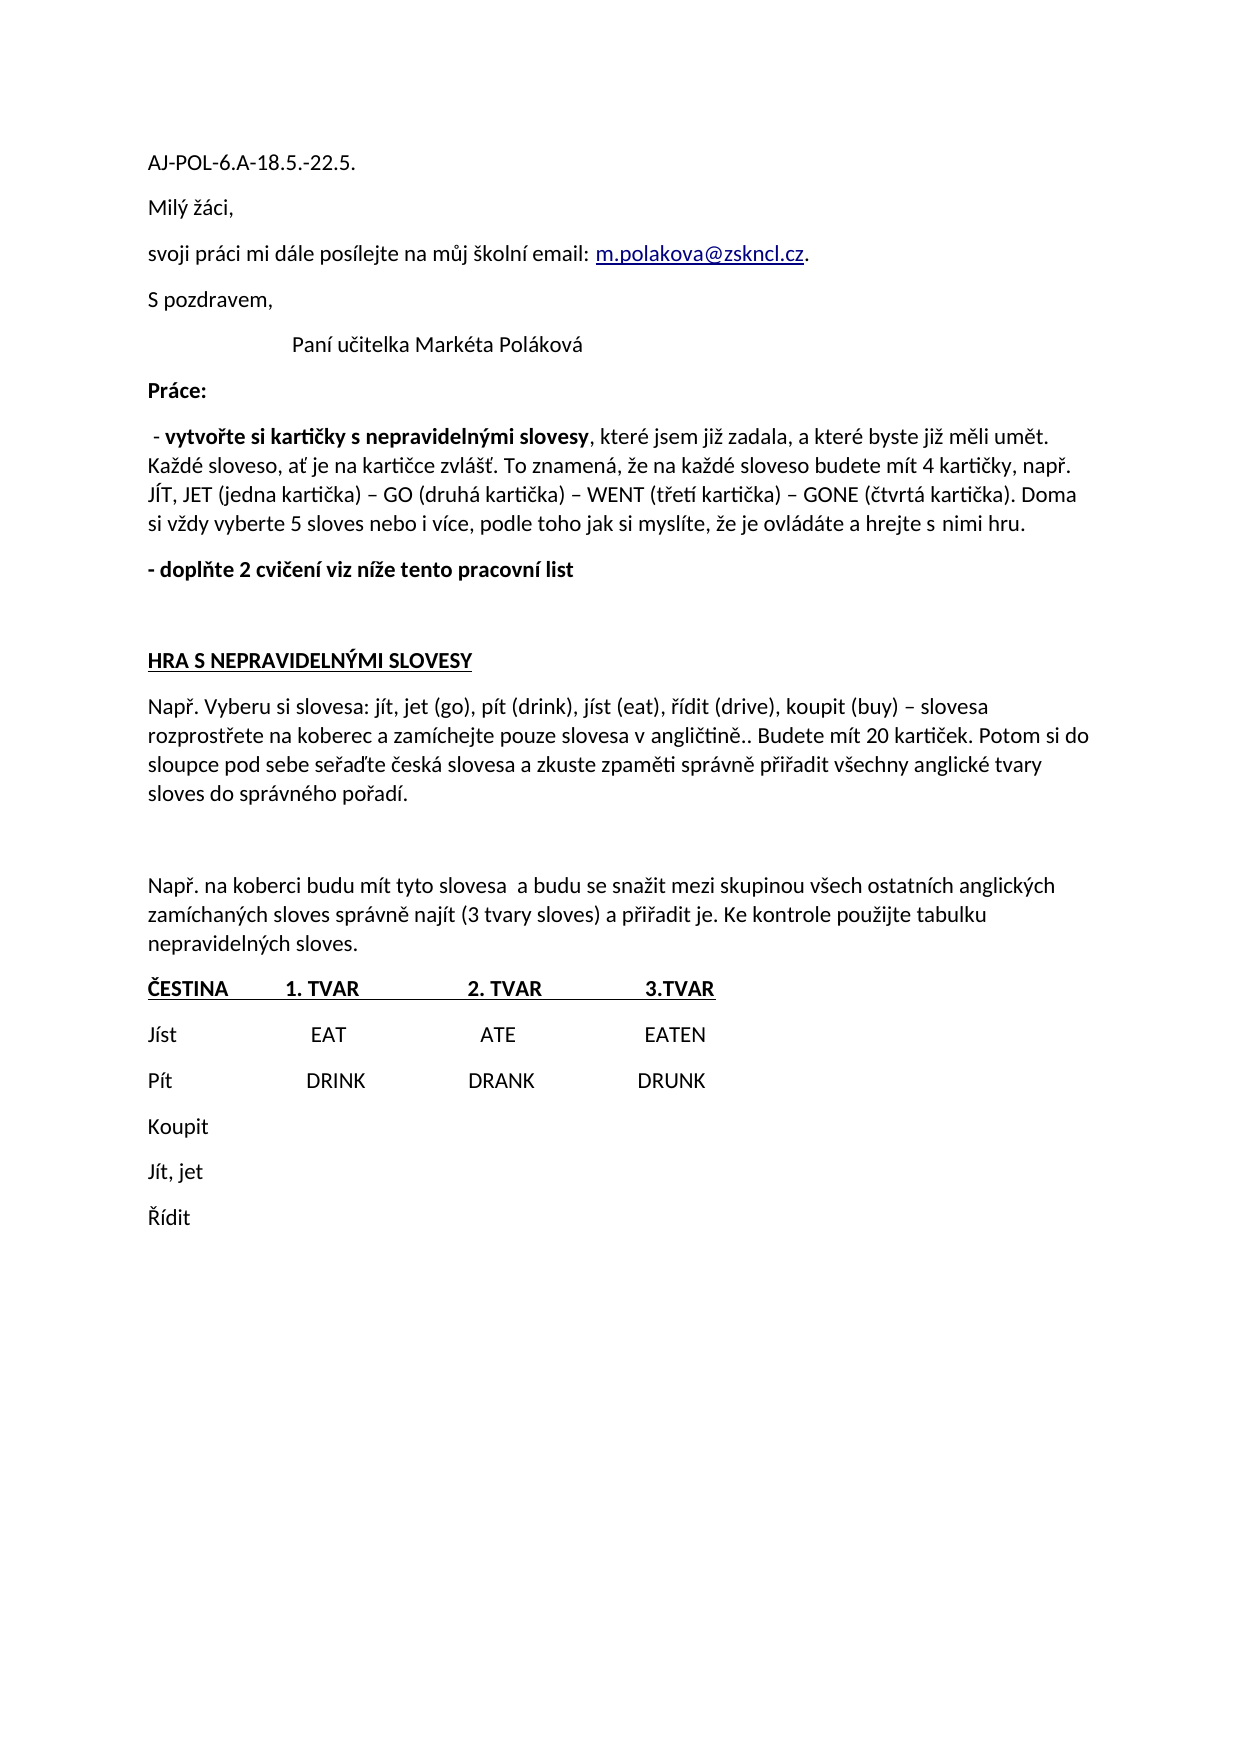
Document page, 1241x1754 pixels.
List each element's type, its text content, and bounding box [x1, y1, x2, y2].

text ČESTINA 1. TVAR 2. TVAR 3.TVAR [148, 974, 1093, 1003]
text HRA S NEPRAVIDELNÝMI SLOVESY [148, 646, 1093, 674]
text Např. Vyberu si slovesa: jít, jet (go), pít (drink), jíst (eat), řídit (drive), koupit (buy) – slovesa rozprostřete na koberec a zamíchejte pouze slovesa v angličtině.. Budete mít 20 kartiček. Potom si do sloupce pod sebe seřaďte česká slovesa a zkuste zpaměti správně přiřadit všechny anglické tvary sloves do správného pořadí. [148, 692, 1093, 807]
text Pít DRINK DRANK DRUNK [148, 1066, 1093, 1094]
text Paní učitelka Markéta Poláková [148, 331, 1093, 358]
text Jít, jet [148, 1157, 1093, 1186]
text Milý žáci, [148, 193, 1093, 221]
text Např. na koberci budu mít tyto slovesa a budu se snažit mezi skupinou všech ostatních anglických zamíchaných sloves správně najít (3 tvary sloves) a přiřadit je. Ke kontrole použijte tabulku nepravidelných sloves. [148, 871, 1093, 957]
text - doplňte 2 cvičení viz níže tento pracovní list [148, 555, 1093, 583]
text AJ-POL-6.A-18.5.-22.5. [148, 148, 1093, 176]
text Práce: [148, 376, 1093, 404]
text Jíst EAT ATE EATEN [148, 1020, 1093, 1048]
text Koupit [148, 1112, 1093, 1140]
text svoji práci mi dále posílejte na můj školní email: m.polakova@zskncl.cz. [148, 239, 1093, 267]
text S pozdravem, [148, 285, 1093, 313]
text - vytvořte si kartičky s nepravidelnými slovesy, které jsem již zadala, a které byste již měli umět. Každé sloveso, ať je na kartičce zvlášť. To znamená, že na každé sloveso budete mít 4 kartičky, např. JÍT, JET (jedna kartička) – GO (druhá kartička) – WENT (třetí kartička) – GONE (čtvrtá kartička). Doma si vždy vyberte 5 sloves nebo i více, podle toho jak si myslíte, že je ovládáte a hrejte s nimi hru. [148, 422, 1093, 537]
text Řídit [148, 1203, 1093, 1231]
